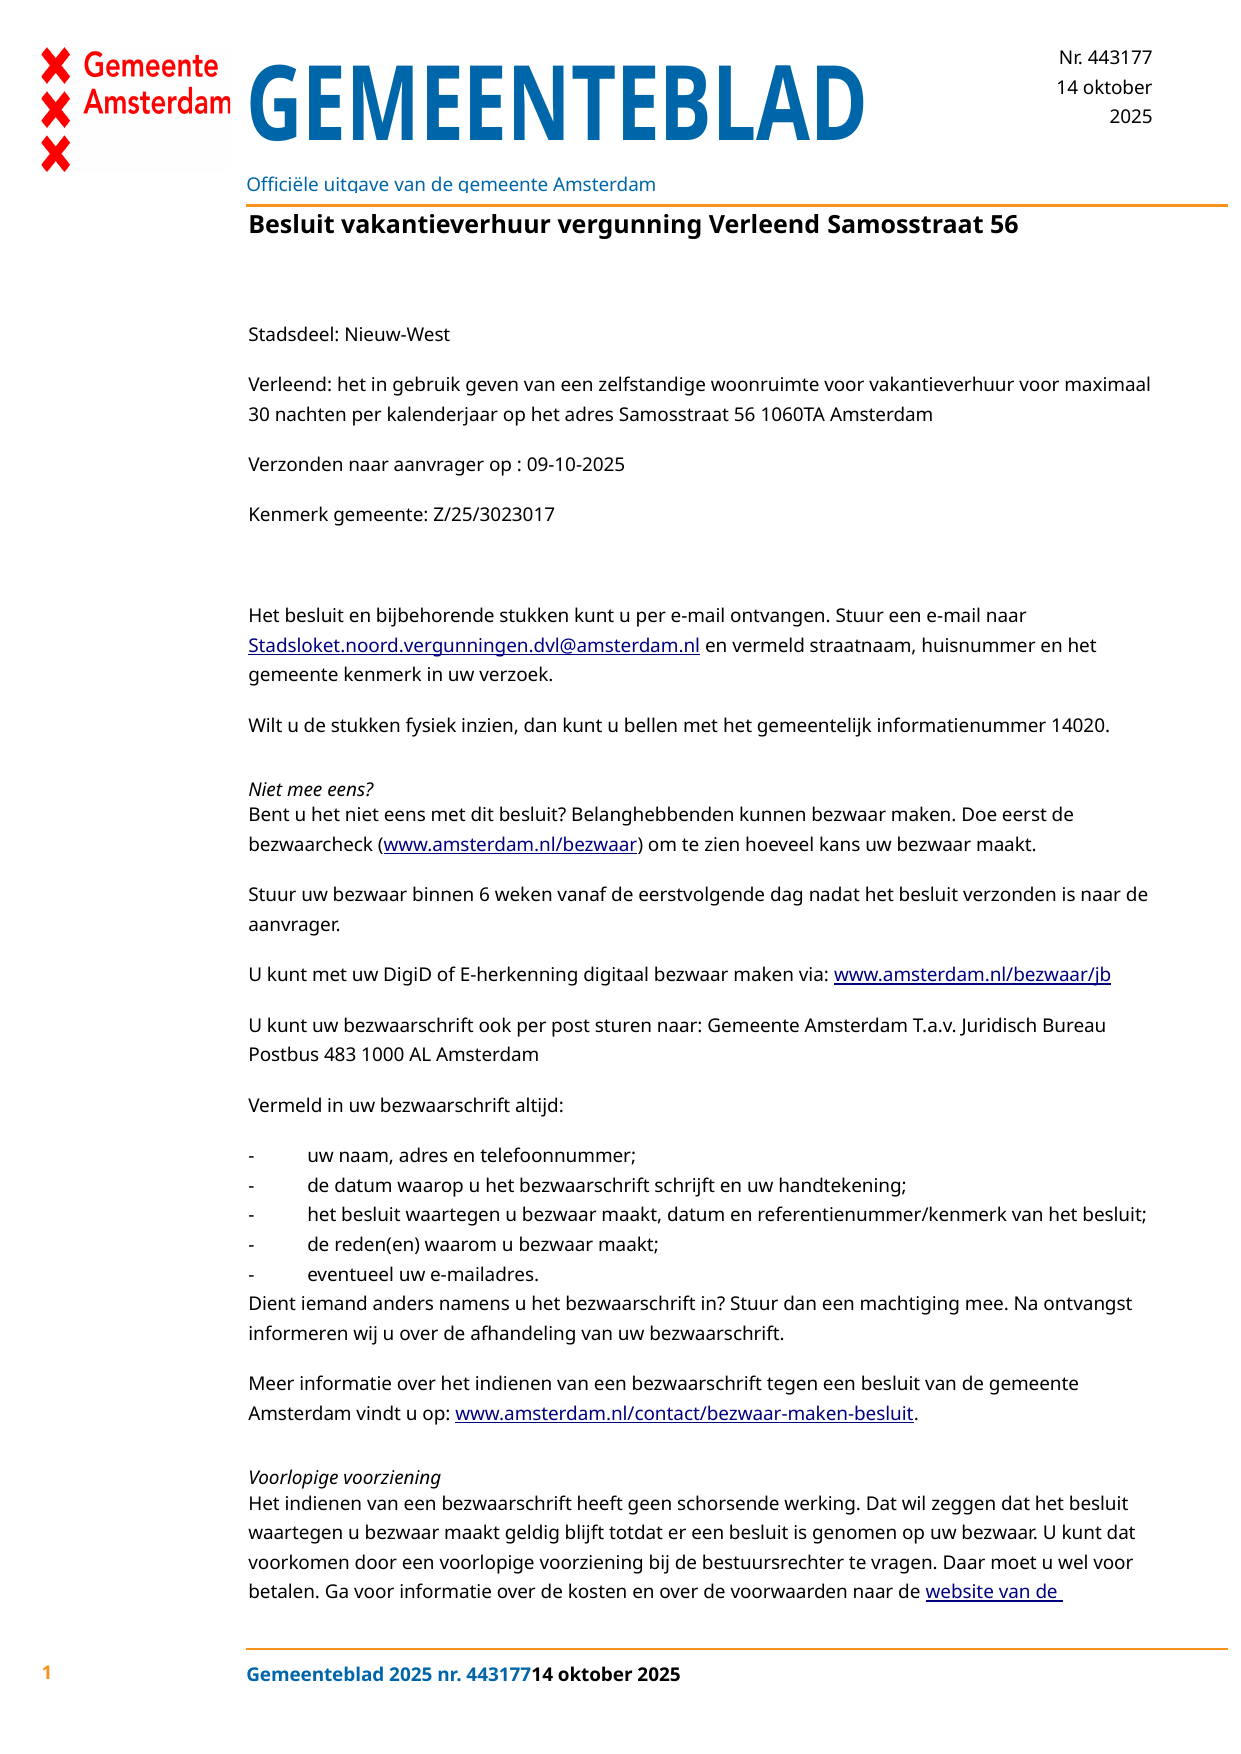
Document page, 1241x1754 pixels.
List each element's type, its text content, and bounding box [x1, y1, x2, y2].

text Niet mee eens? [248, 776, 1152, 802]
text U kunt uw bezwaarschrift ook per post sturen naar: Gemeente Amsterdam T.a.v. Juridisch Bureau Postbus 483 1000 AL Amsterdam [248, 1012, 1152, 1067]
text Verleend: het in gebruik geven van een zelfstandige woonruimte voor vakantieverhuur voor maximaal 30 nachten per kalenderjaar op het adres Samosstraat 56 1060TA Amsterdam [248, 371, 1152, 426]
list de datum waarop u het bezwaarschrift schrijft en uw handtekening; [248, 1172, 1152, 1198]
text Besluit vakantieverhuur vergunning Verleend Samosstraat 56 [248, 207, 1152, 241]
text Het indienen van een bezwaarschrift heeft geen schorsende werking. Dat wil zeggen dat het besluit waartegen u bezwaar maakt geldig blijft totdat er een besluit is genomen op uw bezwaar. U kunt dat voorkomen door een voorlopige voorziening bij de bestuursrechter te vragen. Daar moet u wel voor betalen. Ga voor informatie over de kosten en over de voorwaarden naar de website van de [248, 1490, 1152, 1604]
text Bent u het niet eens met dit besluit? Belanghebbenden kunnen bezwaar maken. Doe eerst de bezwaarcheck (www.amsterdam.nl/bezwaar) om te zien hoeveel kans uw bezwaar maakt. [248, 802, 1152, 857]
text U kunt met uw DigiD of E-herkenning digitaal bezwaar maken via: www.amsterdam.nl/bezwaar/jb [248, 962, 1152, 987]
text Dient iemand anders namens u het bezwaarschrift in? Stuur dan een machtiging mee. Na ontvangst informeren wij u over de afhandeling van uw bezwaarschrift. [248, 1290, 1152, 1346]
text Stadsdeel: Nieuw-West [248, 321, 1152, 346]
text Meer informatie over het indienen van een bezwaarschrift tegen een besluit van de gemeente Amsterdam vindt u op: www.amsterdam.nl/contact/bezwaar-maken-besluit. [248, 1370, 1152, 1426]
text Stuur uw bezwaar binnen 6 weken vanaf de eerstvolgende dag nadat het besluit verzonden is naar de aanvrager. [248, 882, 1152, 937]
picture [41, 47, 231, 172]
text Het besluit en bijbehorende stukken kunt u per e-mail ontvangen. Stuur een e-mail naar Stadsloket.noord.vergunningen.dvl@amsterdam.nl en vermeld straatnaam, huisnummer en het gemeente kenmerk in uw verzoek. [248, 602, 1152, 687]
text Voorlopige voorziening [248, 1464, 1152, 1490]
list de reden(en) waarom u bezwaar maakt; [248, 1231, 1152, 1257]
list het besluit waartegen u bezwaar maakt, datum en referentienummer/kenmerk van het besluit; [248, 1202, 1152, 1227]
text Verzonden naar aanvrager op : 09-10-2025 [248, 451, 1152, 477]
text Vermeld in uw bezwaarschrift altijd: [248, 1092, 1152, 1118]
text Kenmerk gemeente: Z/25/3023017 [248, 502, 1152, 527]
list eventueel uw e-mailadres. [248, 1261, 1152, 1287]
list uw naam, adres en telefoonnummer; [248, 1142, 1152, 1168]
text Wilt u de stukken fysiek inzien, dan kunt u bellen met het gemeentelijk informatienummer 14020. [248, 712, 1152, 738]
